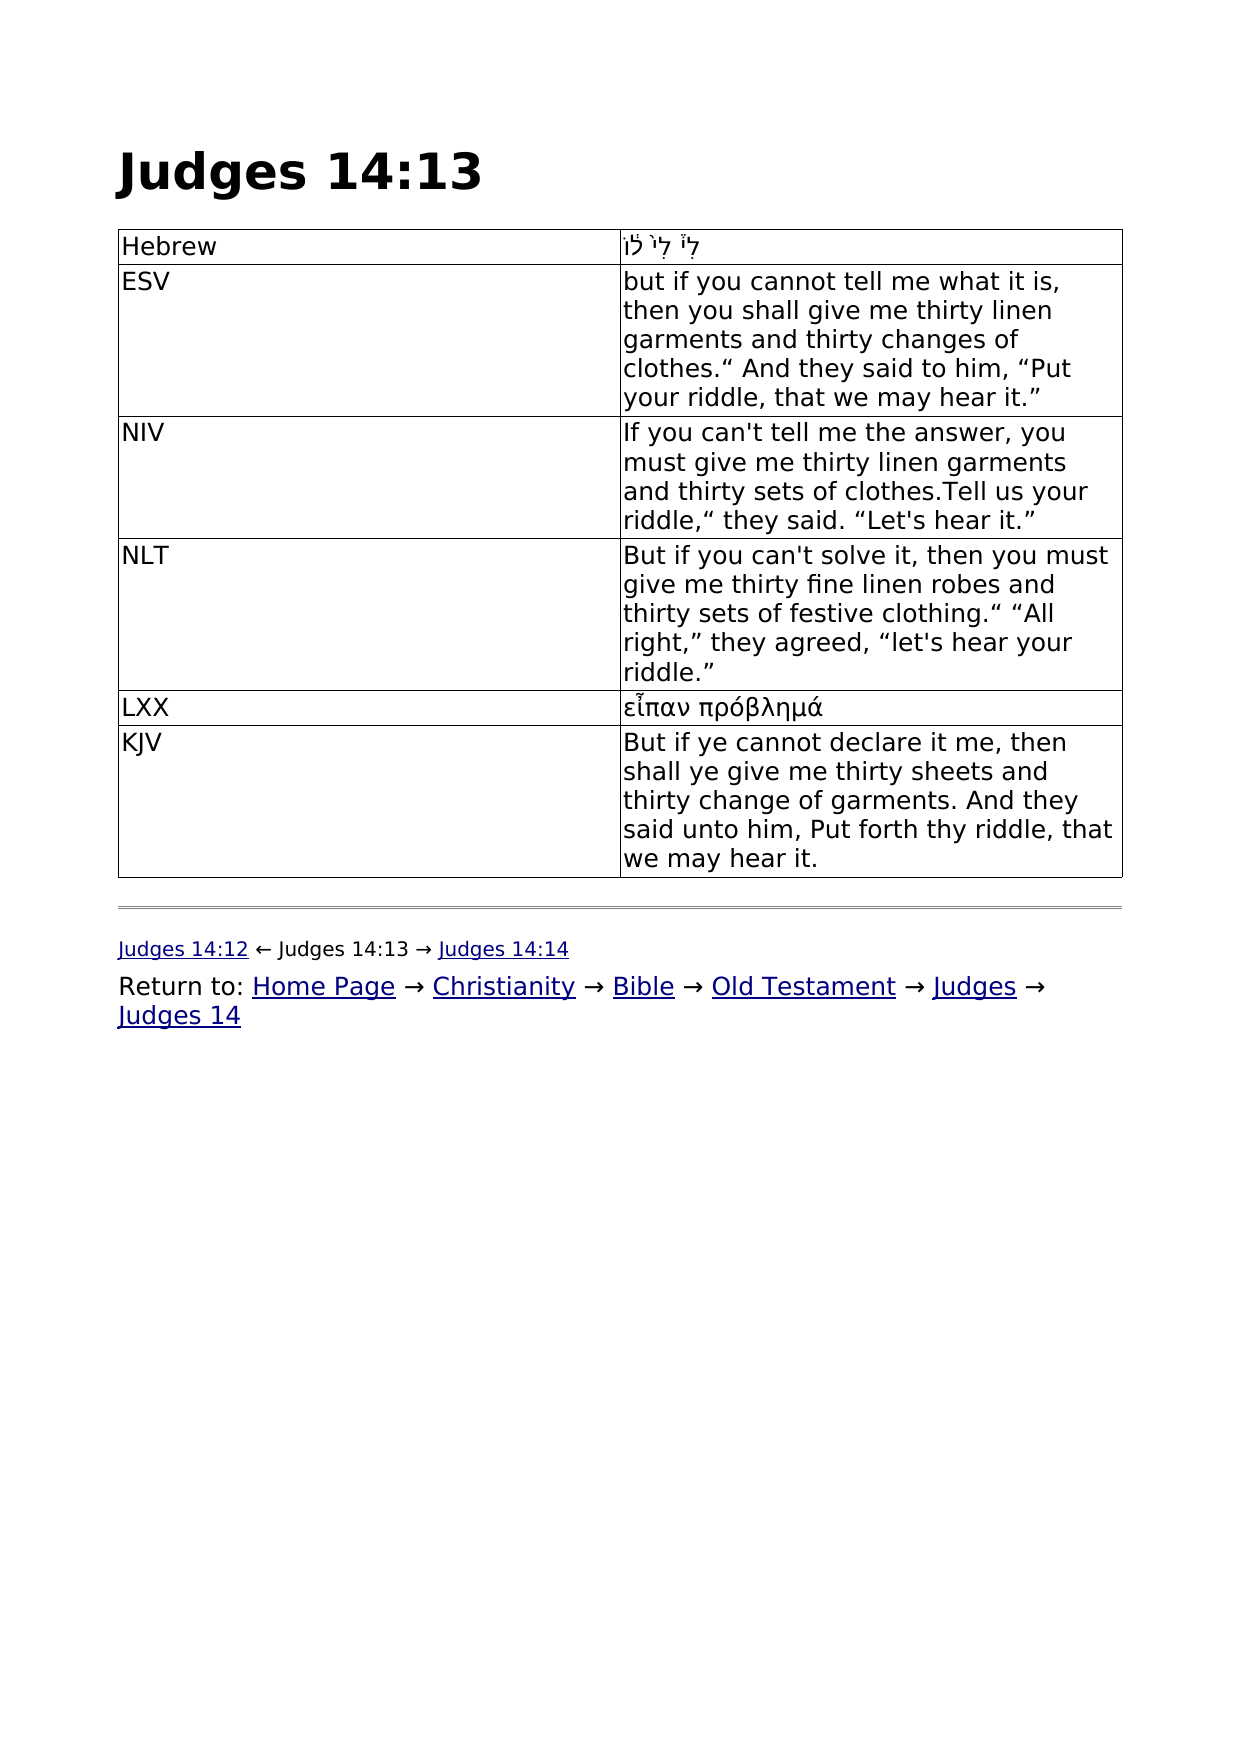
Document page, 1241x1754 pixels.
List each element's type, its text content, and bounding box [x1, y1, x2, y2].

table_cell NLT [119, 539, 620, 690]
subtitle Judges 14:13 [118, 143, 1122, 201]
table_cell but if you cannot tell me what it is, then you shall give me thirty linen garments and thirty changes of clothes.“ And they said to him, “Put your riddle, that we may hear it.” [621, 265, 1122, 416]
table_cell But if you can't solve it, then you must give me thirty fine linen robes and thirty sets of festive clothing.“ “All right,” they agreed, “let's hear your riddle.” [621, 539, 1122, 690]
table_cell If you can't tell me the answer, you must give me thirty linen garments and thirty sets of clothes.Tell us your riddle,“ they said. “Let's hear it.” [621, 417, 1122, 538]
table_cell LXX [119, 691, 620, 725]
table_header Hebrew [119, 230, 620, 264]
table_cell εἶπαν πρόβλημά [621, 691, 1122, 725]
table_cell ESV [119, 265, 620, 416]
table_header לִי֒ לִי֙ ל֔וֹ [621, 230, 1122, 264]
text Judges 14:12 ← Judges 14:13 → Judges 14:14 [118, 938, 1122, 972]
table_cell NIV [119, 417, 620, 538]
table_cell But if ye cannot declare it me, then shall ye give me thirty sheets and thirty change of garments. And they said unto him, Put forth thy riddle, that we may hear it. [621, 726, 1122, 877]
table_cell KJV [119, 726, 620, 877]
text Return to: Home Page → Christianity → Bible → Old Testament → Judges → Judges 14 [118, 972, 1122, 1030]
